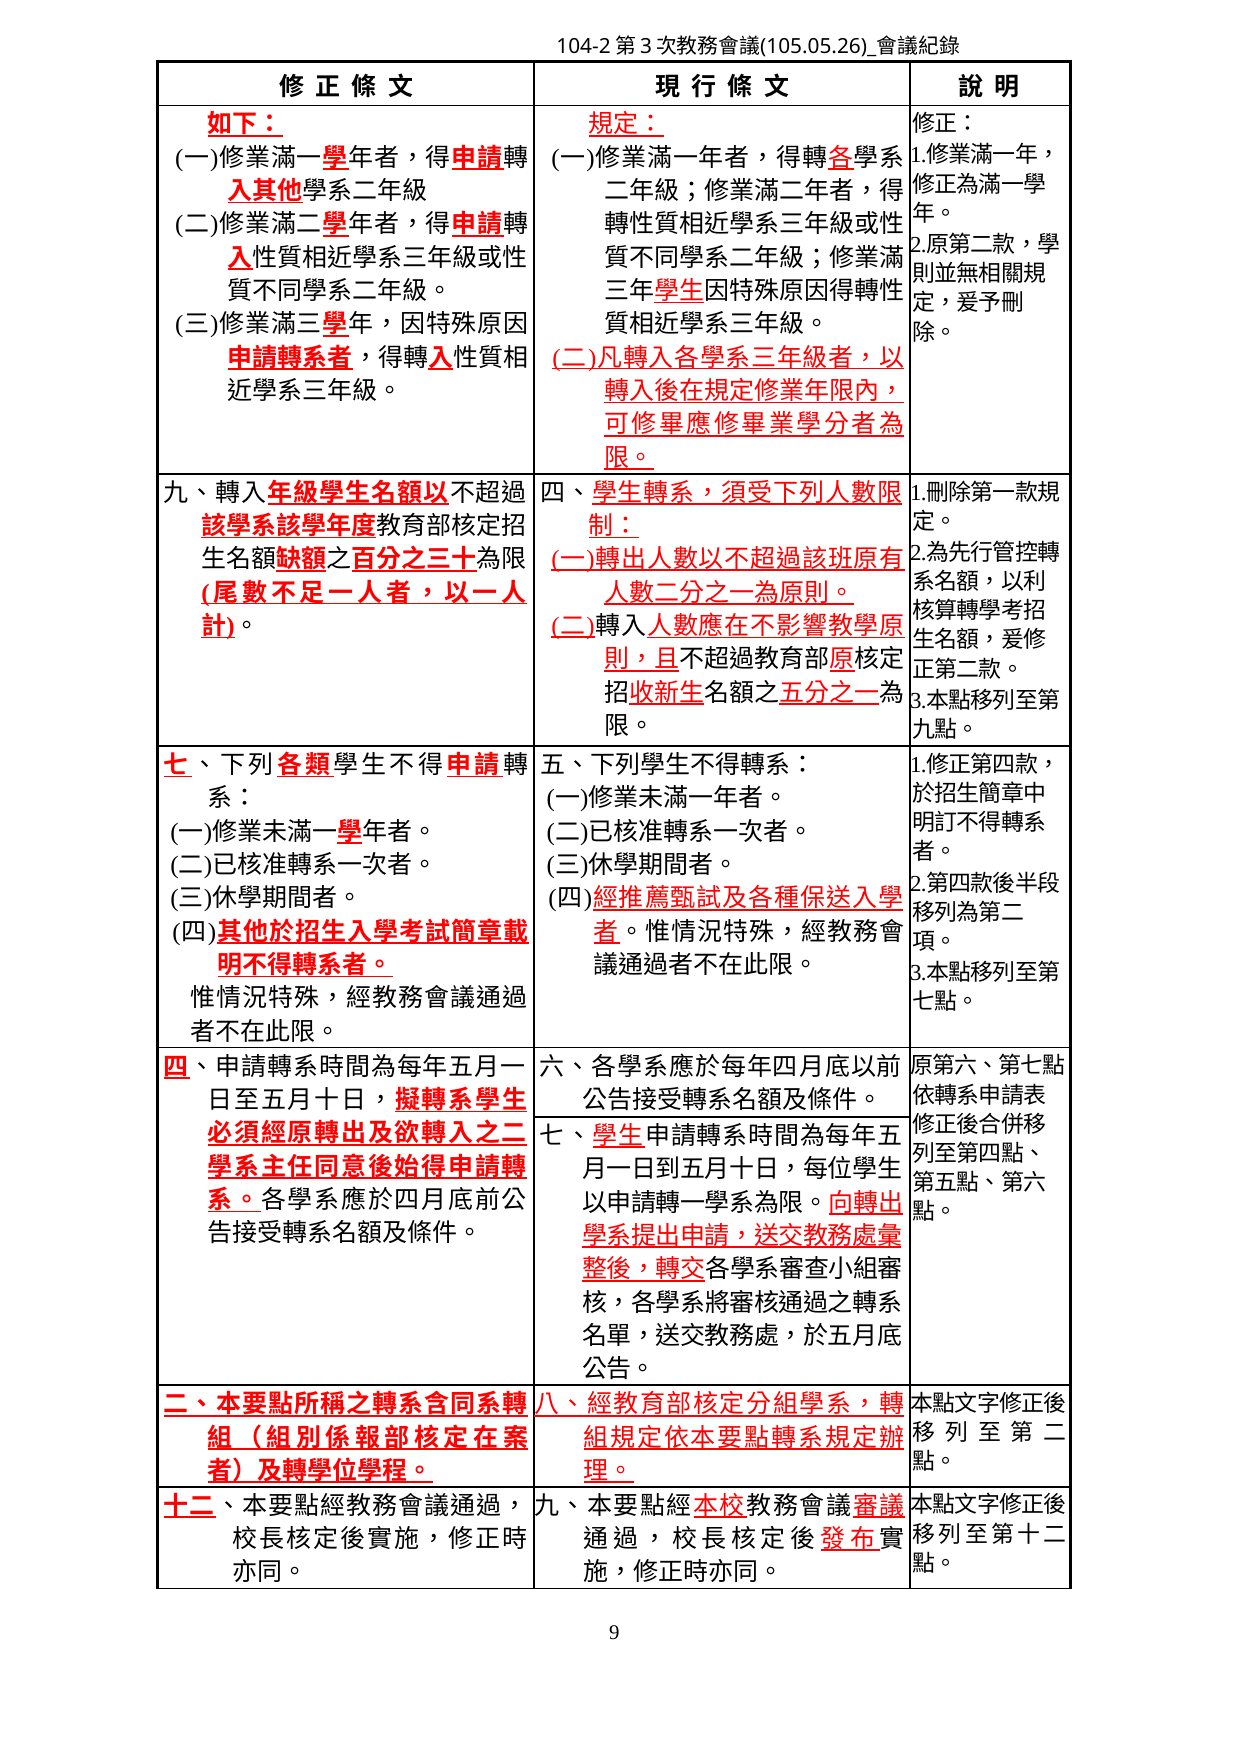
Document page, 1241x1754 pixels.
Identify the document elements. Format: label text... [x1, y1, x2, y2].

table_cell 四、申請轉系時間為每年五月一日至五月十日，擬轉系學生必須經原轉出及欲轉入之二學系主任同意後始得申請轉系。各學系應於四月底前公告接受轉系名額及條件。 [159, 1048, 533, 1384]
table_cell 二、本要點所稱之轉系含同系轉組（組別係報部核定在案者）及轉學位學程。 [159, 1386, 533, 1486]
table_cell 九、本要點經本校教務會議審議通過，校長核定後發布實施，修正時亦同。 [535, 1488, 909, 1587]
table_cell 本點文字修正後移列至第十二點。 [911, 1488, 1069, 1587]
table_cell 十二、本要點經教務會議通過，校長核定後實施，修正時亦同。 [159, 1488, 533, 1587]
table_header 修 正 條 文 [159, 63, 533, 105]
table_cell 如下： (一)修業滿一學年者，得申請轉入其他學系二年級 (二)修業滿二學年者，得申請轉入性質相近學系三年級或性質不同學系二年級。 (三)修業滿三學年，因特殊原因申請轉系者，得轉入性質相近學系三年級。 [159, 106, 533, 473]
table_cell 六、各學系應於每年四月底以前公告接受轉系名額及條件。 [535, 1048, 909, 1116]
table_cell 1.刪除第一款規定。 2.為先行管控轉系名額，以利核算轉學考招生名額，爰修正第二款。 3.本點移列至第九點。 [911, 475, 1069, 745]
table_cell 1.修正第四款，於招生簡章中明訂不得轉系者。 2.第四款後半段移列為第二項。 3.本點移列至第七點。 [911, 747, 1069, 1047]
table_cell 原第六、第七點依轉系申請表修正後合併移列至第四點、第五點、第六點。 [911, 1048, 1069, 1384]
table_cell 五、下列學生不得轉系： (一)修業未滿一年者。 (二)已核准轉系一次者。 (三)休學期間者。 (四)經推薦甄試及各種保送入學者。惟情況特殊，經教務會議通過者不在此限。 [535, 747, 909, 1047]
table_cell 九、轉入年級學生名額以不超過該學系該學年度教育部核定招生名額缺額之百分之三十為限(尾數不足一人者，以一人計)。 [159, 475, 533, 745]
table_cell 七、學生申請轉系時間為每年五月一日到五月十日，每位學生以申請轉一學系為限。向轉出學系提出申請，送交教務處彙整後，轉交各學系審查小組審核，各學系將審核通過之轉系名單，送交教務處，於五月底公告。 [535, 1118, 909, 1384]
table_cell 本點文字修正後移列至第二點。 [911, 1386, 1069, 1486]
table_cell 七、下列各類學生不得申請轉系： (一)修業未滿一學年者。 (二)已核准轉系一次者。 (三)休學期間者。 (四)其他於招生入學考試簡章載明不得轉系者。 惟情況特殊，經教務會議通過者不在此限。 [159, 747, 533, 1047]
table_cell 八、經教育部核定分組學系，轉組規定依本要點轉系規定辦理。 [535, 1386, 909, 1486]
table_cell 規定： (一)修業滿一年者，得轉各學系二年級；修業滿二年者，得轉性質相近學系三年級或性質不同學系二年級；修業滿三年學生因特殊原因得轉性質相近學系三年級。 (二)凡轉入各學系三年級者，以轉入後在規定修業年限內，可修畢應修畢業學分者為限。 [535, 106, 909, 473]
table_header 說 明 [911, 63, 1069, 105]
table_cell 修正： 1.修業滿一年，修正為滿一學年。 2.原第二款，學則並無相關規定，爰予刪除。 [911, 106, 1069, 473]
table_header 現 行 條 文 [535, 63, 909, 105]
table_cell 四、學生轉系，須受下列人數限制： (一)轉出人數以不超過該班原有人數二分之一為原則。 (二)轉入人數應在不影響教學原則，且不超過教育部原核定招收新生名額之五分之一為限。 [535, 475, 909, 745]
